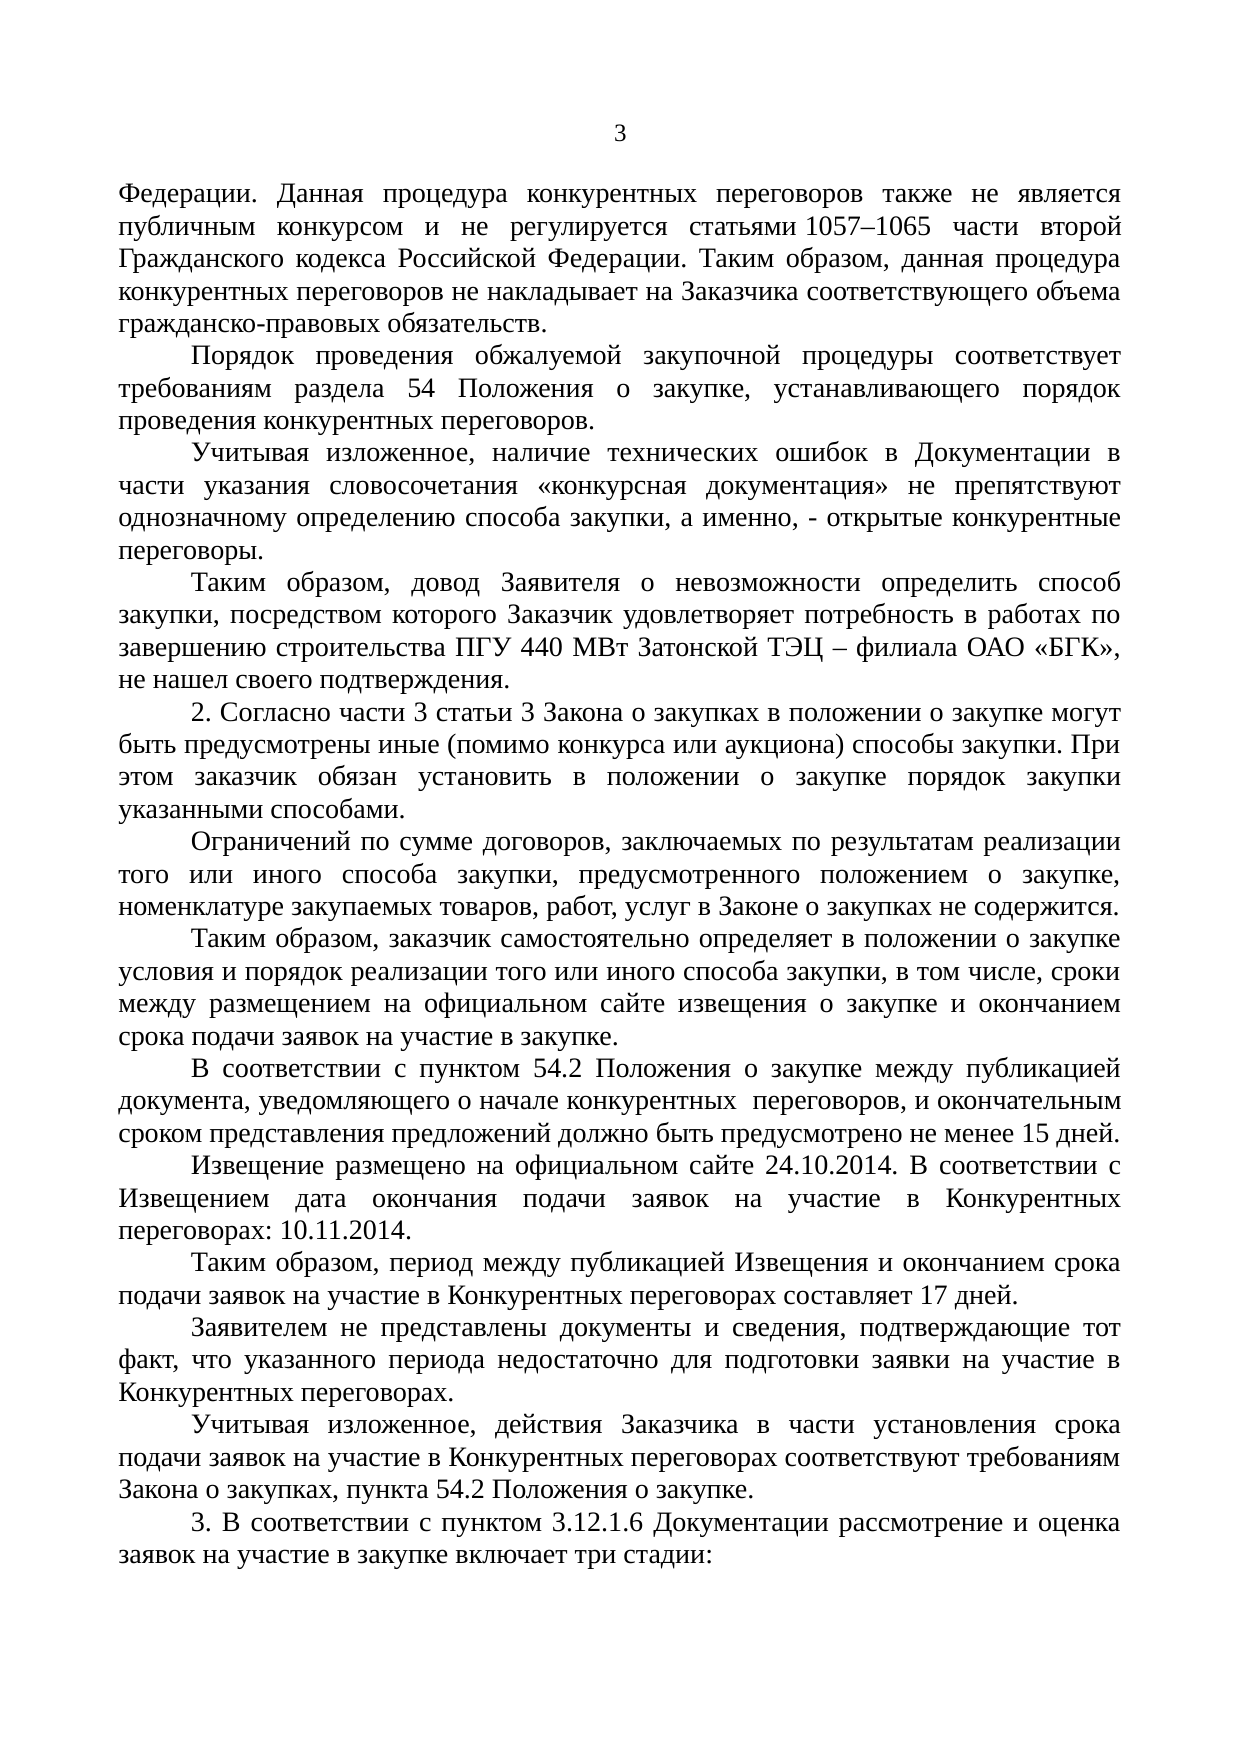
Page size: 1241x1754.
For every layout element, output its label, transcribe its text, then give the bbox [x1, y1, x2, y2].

text Таким образом, довод Заявителя о невозможности определить способ закупки, посредством которого Заказчик удовлетворяет потребность в работах по завершению строительства ПГУ 440 МВт Затонской ТЭЦ – филиала ОАО «БГК», не нашел своего подтверждения. [118, 565, 1122, 695]
text 3. В соответствии с пунктом 3.12.1.6 Документации рассмотрение и оценка заявок на участие в закупке включает три стадии: [118, 1504, 1122, 1569]
text Извещение размещено на официальном сайте 24.10.2014. В соответствии с Извещением дата окончания подачи заявок на участие в Конкурентных переговорах: 10.11.2014. [118, 1148, 1122, 1245]
text Порядок проведения обжалуемой закупочной процедуры соответствует требованиям раздела 54 Положения о закупке, устанавливающего порядок проведения конкурентных переговоров. [118, 338, 1122, 436]
text Учитывая изложенное, действия Заказчика в части установления срока подачи заявок на участие в Конкурентных переговорах соответствуют требованиям Закона о закупках, пункта 54.2 Положения о закупке. [118, 1407, 1122, 1504]
text Учитывая изложенное, наличие технических ошибок в Документации в части указания словосочетания «конкурсная документация» не препятствуют однозначному определению способа закупки, а именно, - открытые конкурентные переговоры. [118, 436, 1122, 565]
text 2. Согласно части 3 статьи 3 Закона о закупках в положении о закупке могут быть предусмотрены иные (помимо конкурса или аукциона) способы закупки. При этом заказчик обязан установить в положении о закупке порядок закупки указанными способами. [118, 695, 1122, 824]
text Таким образом, период между публикацией Извещения и окончанием срока подачи заявок на участие в Конкурентных переговорах составляет 17 дней. [118, 1245, 1122, 1310]
text Таким образом, заказчик самостоятельно определяет в положении о закупке условия и порядок реализации того или иного способа закупки, в том числе, сроки между размещением на официальном сайте извещения о закупке и окончанием срока подачи заявок на участие в закупке. [118, 921, 1122, 1051]
text Ограничений по сумме договоров, заключаемых по результатам реализации того или иного способа закупки, предусмотренного положением о закупке, номенклатуре закупаемых товаров, работ, услуг в Законе о закупках не содержится. [118, 824, 1122, 921]
text Федерации. Данная процедура конкурентных переговоров также не является публичным конкурсом и не регулируется статьями 1057–1065 части второй Гражданского кодекса Российской Федерации. Таким образом, данная процедура конкурентных переговоров не накладывает на Заказчика соответствующего объема гражданско-правовых обязательств. [118, 176, 1122, 338]
text Заявителем не представлены документы и сведения, подтверждающие тот факт, что указанного периода недостаточно для подготовки заявки на участие в Конкурентных переговорах. [118, 1310, 1122, 1407]
text В соответствии с пунктом 54.2 Положения о закупке между публикацией документа, уведомляющего о начале конкурентных переговоров, и окончательным сроком представления предложений должно быть предусмотрено не менее 15 дней. [118, 1051, 1122, 1148]
